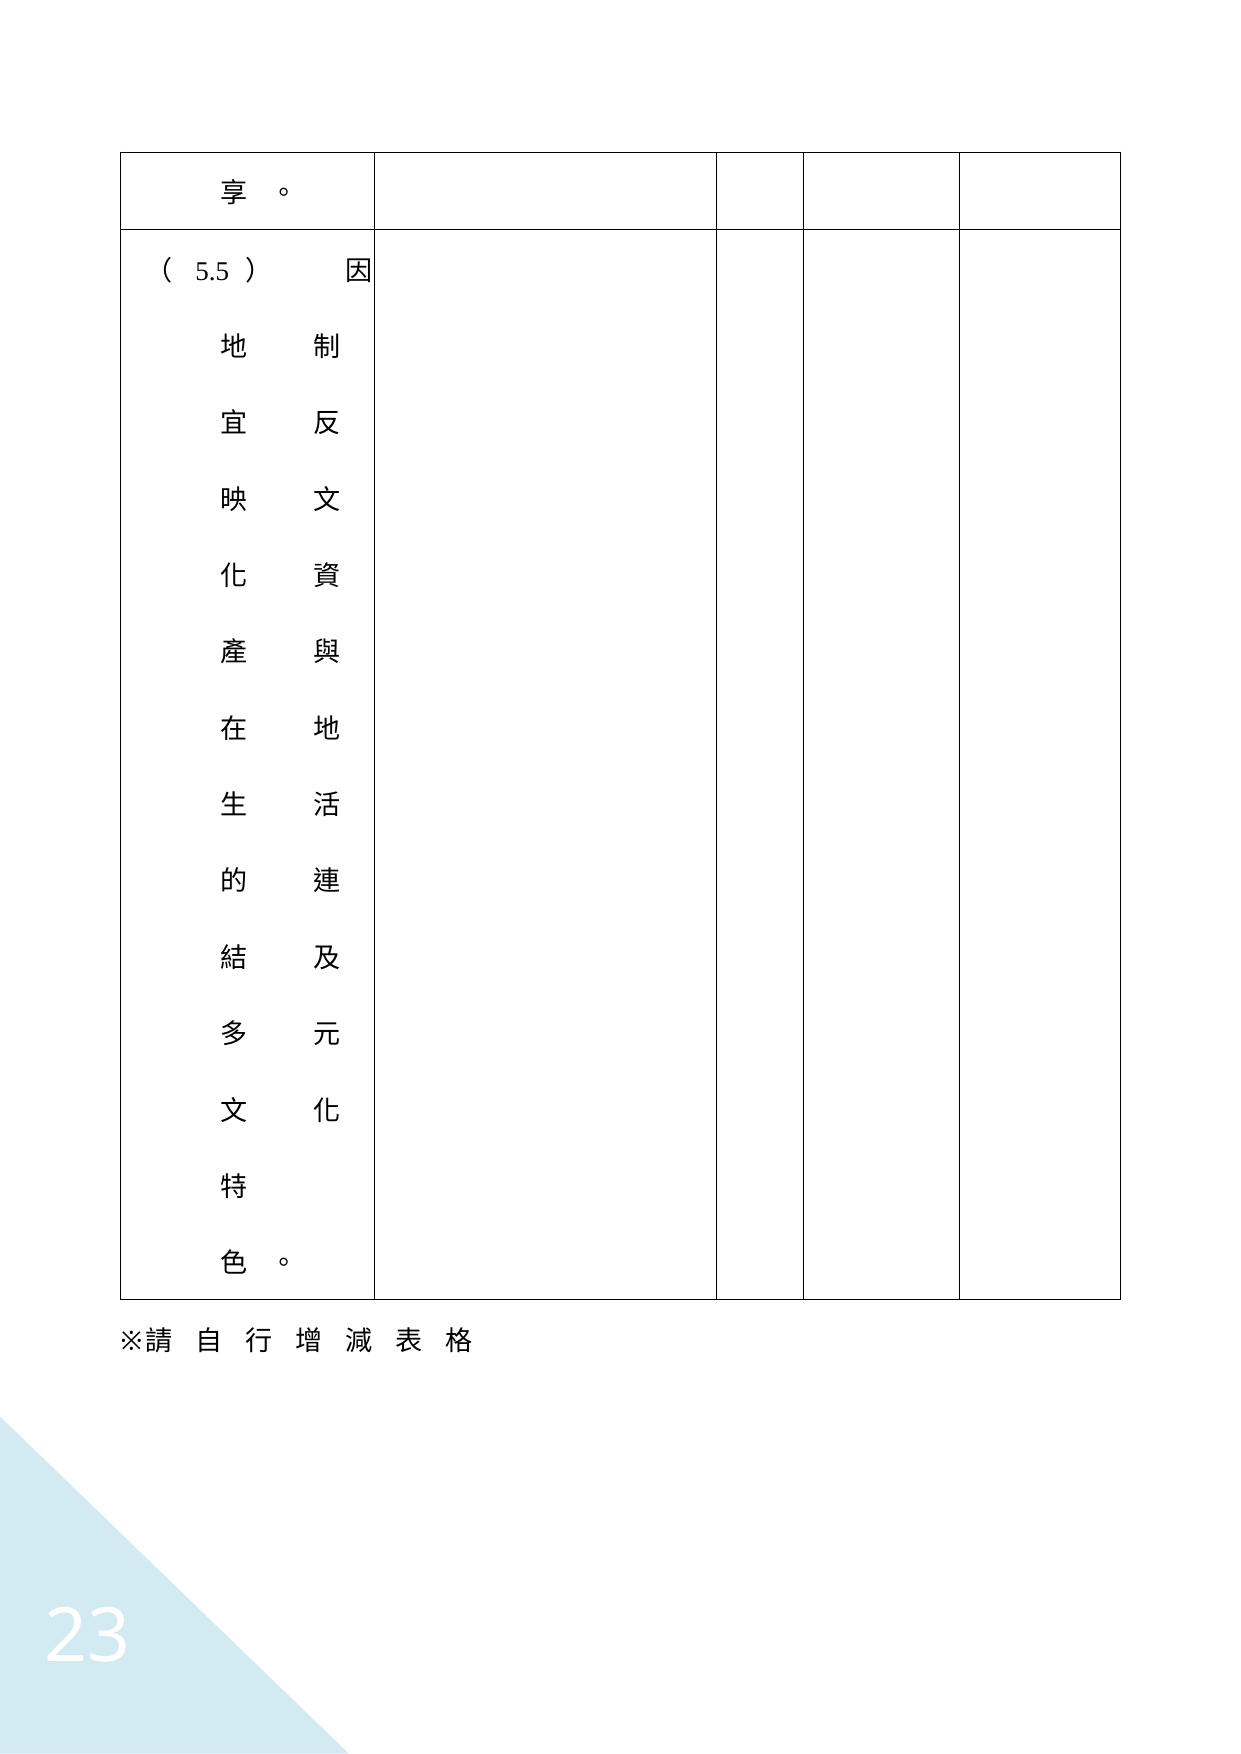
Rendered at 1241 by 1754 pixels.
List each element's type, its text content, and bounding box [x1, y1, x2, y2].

table_cell [804, 153, 959, 229]
text ※請自行增減表格 [120, 1300, 1120, 1376]
table_cell [804, 230, 959, 1299]
table_cell [717, 230, 803, 1299]
table_cell [717, 153, 803, 229]
table_cell 因地制宜反映文化資產與在地生活的連結及多元文化特色。 [121, 230, 374, 1299]
table_cell [960, 153, 1120, 229]
table_cell [375, 230, 716, 1299]
table_cell [375, 153, 716, 229]
table_cell 素材有助於學生文化資產探究實作與公開分享。 [121, 153, 374, 229]
table_cell [960, 230, 1120, 1299]
